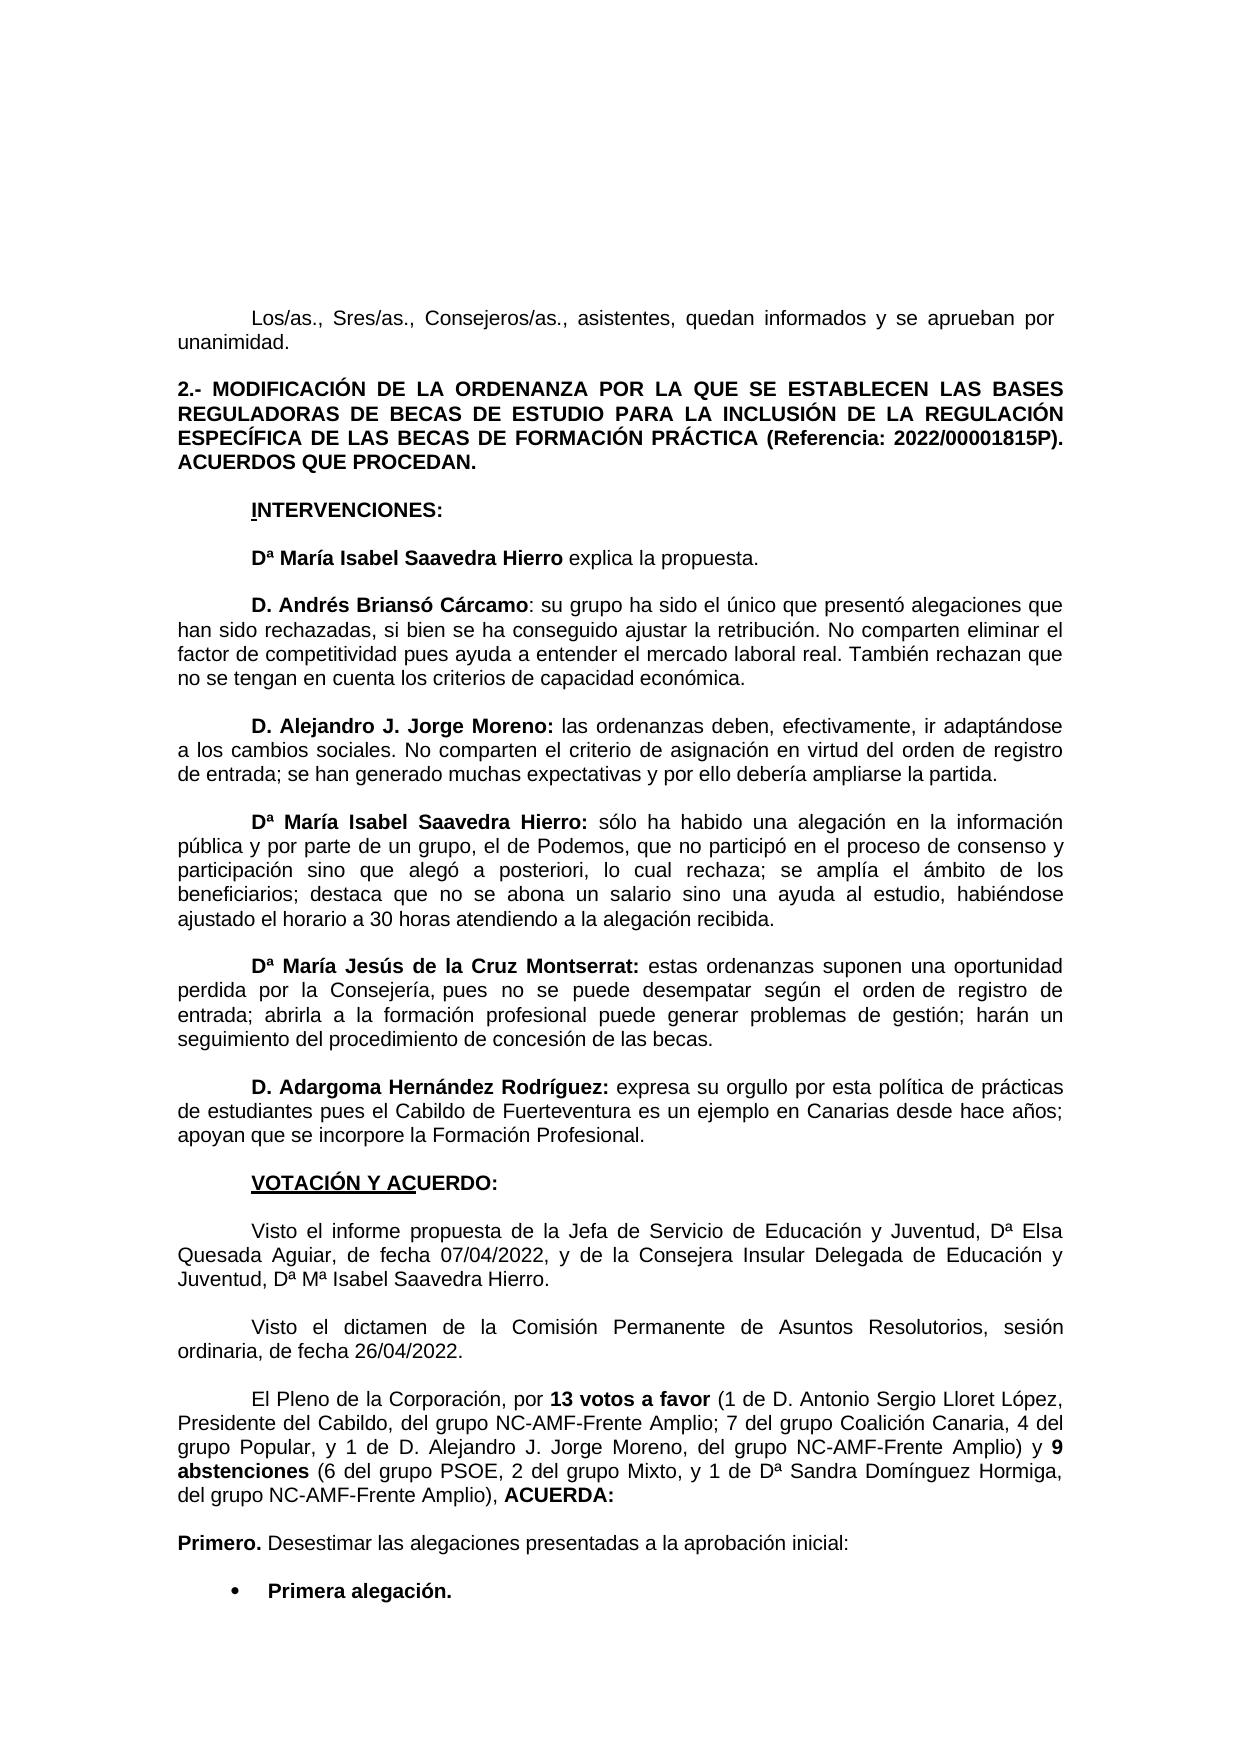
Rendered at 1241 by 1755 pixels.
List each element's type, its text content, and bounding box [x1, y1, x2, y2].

text Visto el dictamen de la Comisión Permanente de Asuntos Resolutorios, sesión ordinaria, de fecha 26/04/2022. [177, 1314, 1064, 1363]
text Dª María Isabel Saavedra Hierro: sólo ha habido una alegación en la información pública y por parte de un grupo, el de Podemos, que no participó en el proceso de consenso y participación sino que alegó a posteriori, lo cual rechaza; se amplía el ámbito de los beneficiarios; destaca que no se abona un salario sino una ayuda al estudio, habiéndose ajustado el horario a 30 horas atendiendo a la alegación recibida. [177, 810, 1064, 930]
subtitle VOTACIÓN Y ACUERDO: [251, 1171, 1074, 1194]
text Visto el informe propuesta de la Jefa de Servicio de Educación y Juventud, Dª Elsa Quesada Aguiar, de fecha 07/04/2022, y de la Consejera Insular Delegada de Educación y Juventud, Dª Mª Isabel Saavedra Hierro. [177, 1218, 1064, 1291]
text Dª María Jesús de la Cruz Montserrat: estas ordenanzas suponen una oportunidad perdida por la Consejería, pues no se puede desempatar según el orden de registro de entrada; abrirla a la formación profesional puede generar problemas de gestión; harán un seguimiento del procedimiento de concesión de las becas. [177, 954, 1064, 1051]
text Primero. Desestimar las alegaciones presentadas a la aprobación inicial: [177, 1531, 1074, 1555]
list Primera alegación. [231, 1579, 1074, 1603]
text D. Andrés Briansó Cárcamo: su grupo ha sido el único que presentó alegaciones que han sido rechazadas, si bien se ha conseguido ajustar la retribución. No comparten eliminar el factor de competitividad pues ayuda a entender el mercado laboral real. También rechazan que no se tengan en cuenta los criterios de capacidad económica. [177, 593, 1064, 690]
text INTERVENCIONES: [251, 498, 1074, 522]
subtitle 2.- MODIFICACIÓN DE LA ORDENANZA POR LA QUE SE ESTABLECEN LAS BASES REGULADORAS DE BECAS DE ESTUDIO PARA LA INCLUSIÓN DE LA REGULACIÓN ESPECÍFICA DE LAS BECAS DE FORMACIÓN PRÁCTICA (Referencia: 2022/00001815P). ACUERDOS QUE PROCEDAN. [177, 377, 1064, 474]
text D. Alejandro J. Jorge Moreno: las ordenanzas deben, efectivamente, ir adaptándose a los cambios sociales. No comparten el criterio de asignación en virtud del orden de registro de entrada; se han generado muchas expectativas y por ello debería ampliarse la partida. [177, 713, 1064, 786]
text El Pleno de la Corporación, por 13 votos a favor (1 de D. Antonio Sergio Lloret López, Presidente del Cabildo, del grupo NC-AMF-Frente Amplio; 7 del grupo Coalición Canaria, 4 del grupo Popular, y 1 de D. Alejandro J. Jorge Moreno, del grupo NC-AMF-Frente Amplio) y 9 abstenciones (6 del grupo PSOE, 2 del grupo Mixto, y 1 de Dª Sandra Domínguez Hormiga, del grupo NC-AMF-Frente Amplio), ACUERDA: [177, 1387, 1064, 1507]
text Los/as., Sres/as., Consejeros/as., asistentes, quedan informados y se aprueban por unanimidad. [177, 305, 1074, 353]
text Dª María Isabel Saavedra Hierro explica la propuesta. [251, 545, 1074, 569]
text D. Adargoma Hernández Rodríguez: expresa su orgullo por esta política de prácticas de estudiantes pues el Cabildo de Fuerteventura es un ejemplo en Canarias desde hace años; apoyan que se incorpore la Formación Profesional. [177, 1074, 1064, 1147]
